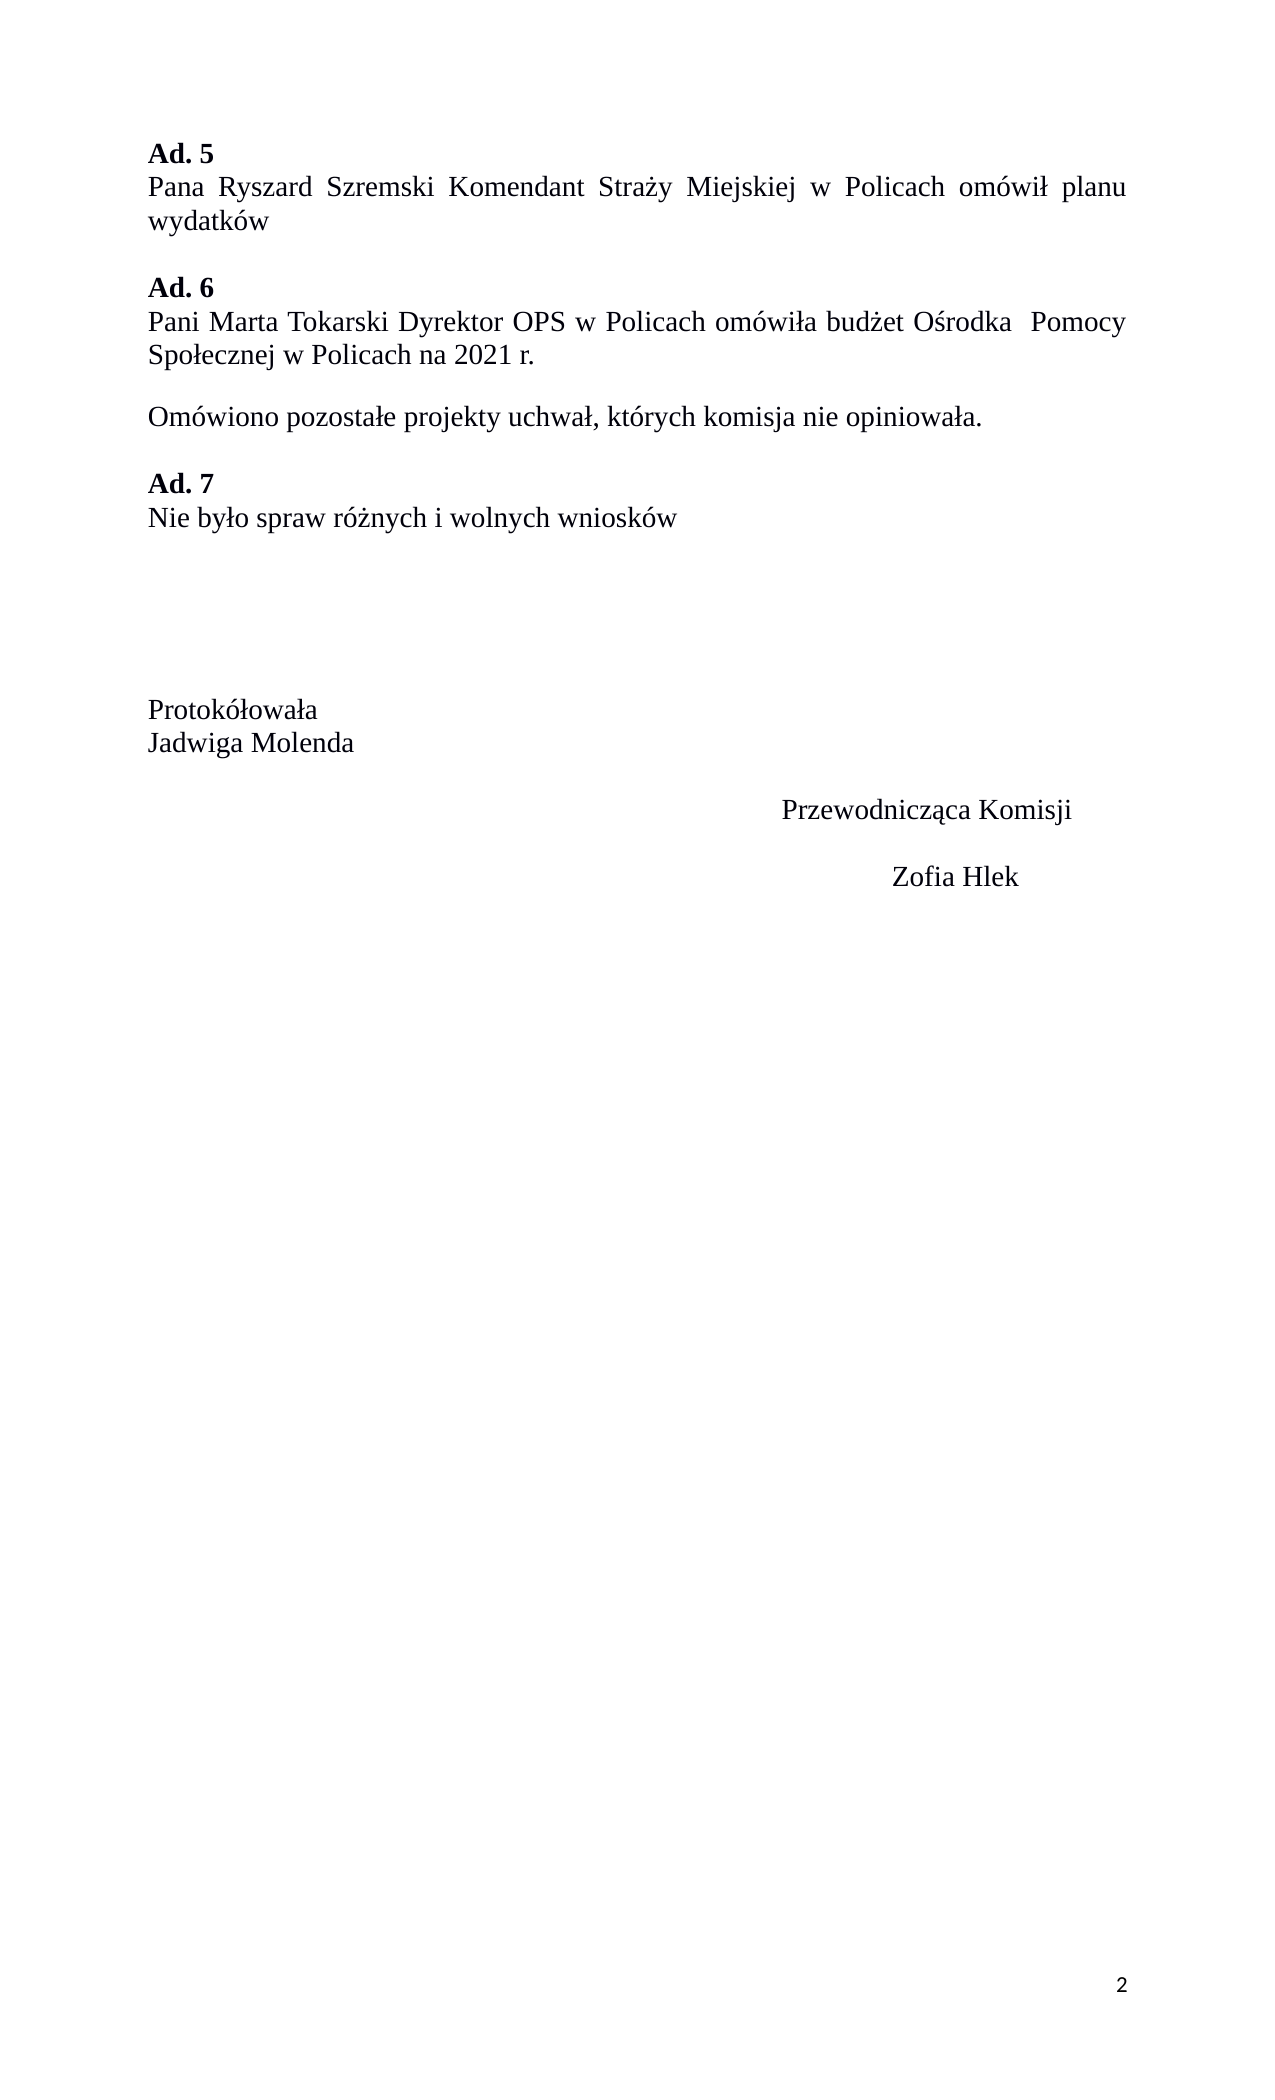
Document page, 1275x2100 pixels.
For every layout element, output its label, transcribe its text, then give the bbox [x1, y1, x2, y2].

text Nie było spraw różnych i wolnych wniosków [148, 500, 1127, 534]
text Ad. 6 [148, 270, 1127, 304]
text Ad. 7 [148, 467, 1127, 500]
text Zofia Hlek [738, 859, 1127, 893]
text Pana Ryszard Szremski Komendant Straży Miejskiej w Policach omówił planu wydatków [148, 169, 1127, 237]
text Przewodnicząca Komisji [148, 792, 1127, 826]
text Protokółowała Jadwiga Molenda [148, 692, 1127, 759]
text Pani Marta Tokarski Dyrektor OPS w Policach omówiła budżet Ośrodka Pomocy Społecznej w Policach na 2021 r. [148, 304, 1127, 371]
text Ad. 5 [148, 136, 1127, 169]
text Omówiono pozostałe projekty uchwał, których komisja nie opiniowała. [148, 399, 1127, 433]
